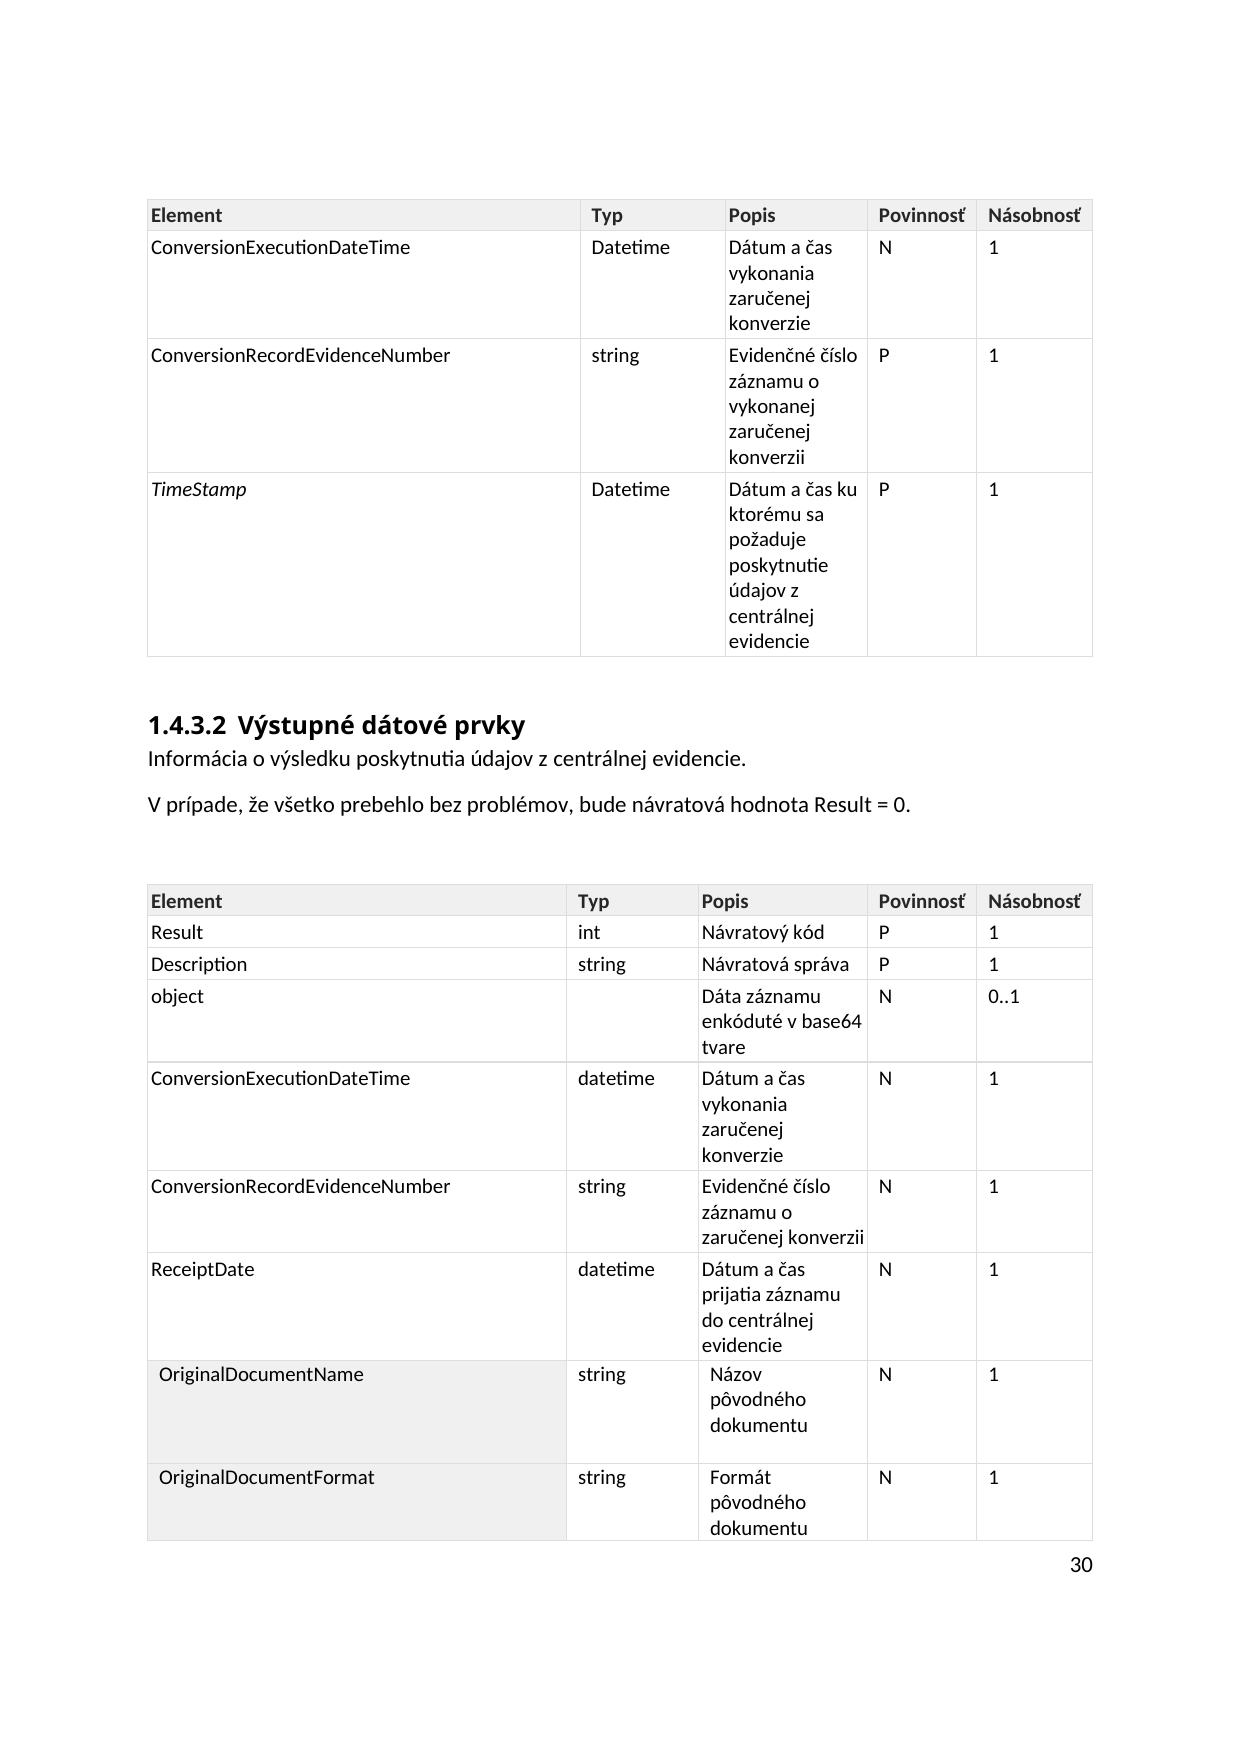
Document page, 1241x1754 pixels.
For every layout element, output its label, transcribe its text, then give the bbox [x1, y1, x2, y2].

table_cell Dáta záznamu enkóduté v base64 tvare [699, 980, 867, 1061]
table_cell Datetime [581, 473, 725, 656]
table_cell Dátum a čas prijatia záznamu do centrálnej evidencie [699, 1253, 867, 1360]
table_header Povinnosť [868, 200, 976, 230]
table_cell N [868, 231, 976, 338]
table_cell Dátum a čas ku ktorému sa požaduje poskytnutie údajov z centrálnej evidencie [726, 473, 867, 656]
table_cell P [868, 916, 976, 947]
table_header Povinnosť [868, 885, 976, 915]
table_cell Návratový kód [699, 916, 867, 947]
table_cell Result [148, 916, 566, 947]
table_cell [567, 980, 698, 1061]
table_cell string [567, 1361, 698, 1463]
table_header Popis [726, 200, 867, 230]
table_cell N [868, 1464, 976, 1540]
table_cell ConversionExecutionDateTime [148, 231, 580, 338]
table_cell N [868, 1171, 976, 1252]
table_cell N [868, 980, 976, 1061]
table_cell string [567, 1464, 698, 1540]
table_header Násobnosť [977, 200, 1092, 230]
table_cell object [148, 980, 566, 1061]
table_cell string [567, 1171, 698, 1252]
subtitle Výstupné dátové prvky [148, 708, 1093, 742]
table_cell 1 [977, 1253, 1092, 1360]
table_cell P [868, 473, 976, 656]
table_cell 1 [977, 1361, 1092, 1463]
table_cell ConversionRecordEvidenceNumber [148, 339, 580, 472]
table_cell OriginalDocumentFormat [148, 1464, 566, 1540]
table_cell 1 [977, 1464, 1092, 1540]
text Informácia o výsledku poskytnutia údajov z centrálnej evidencie. [148, 744, 1093, 772]
table_cell Description [148, 948, 566, 979]
table_cell Návratová správa [699, 948, 867, 979]
table_cell N [868, 1063, 976, 1169]
table_cell Dátum a čas vykonania zaručenej konverzie [726, 231, 867, 338]
table_cell N [868, 1253, 976, 1360]
table_cell 1 [977, 473, 1092, 656]
table_cell 0..1 [977, 980, 1092, 1061]
table_cell TimeStamp [148, 473, 580, 656]
table_cell Dátum a čas vykonania zaručenej konverzie [699, 1063, 867, 1169]
table_header Typ [581, 200, 725, 230]
table_cell 1 [977, 916, 1092, 947]
table_cell P [868, 948, 976, 979]
table_cell string [567, 948, 698, 979]
table_cell datetime [567, 1253, 698, 1360]
table_cell Evidenčné číslo záznamu o vykonanej zaručenej konverzii [726, 339, 867, 472]
table_cell 1 [977, 1063, 1092, 1169]
table_cell Datetime [581, 231, 725, 338]
table_cell string [581, 339, 725, 472]
table_cell P [868, 339, 976, 472]
table_cell 1 [977, 948, 1092, 979]
table_cell datetime [567, 1063, 698, 1169]
table_header Popis [699, 885, 867, 915]
table_cell Formát pôvodného dokumentu [699, 1464, 867, 1540]
table_cell 1 [977, 231, 1092, 338]
table_cell int [567, 916, 698, 947]
table_cell ReceiptDate [148, 1253, 566, 1360]
table_cell Názov pôvodného dokumentu [699, 1361, 867, 1463]
table_cell N [868, 1361, 976, 1463]
text V prípade, že všetko prebehlo bez problémov, bude návratová hodnota Result = 0. [148, 791, 1093, 818]
table_cell ConversionRecordEvidenceNumber [148, 1171, 566, 1252]
table_cell Evidenčné číslo záznamu o zaručenej konverzii [699, 1171, 867, 1252]
table_header Násobnosť [977, 885, 1092, 915]
table_header Typ [567, 885, 698, 915]
table_cell OriginalDocumentName [148, 1361, 566, 1463]
table_cell ConversionExecutionDateTime [148, 1063, 566, 1169]
table_cell 1 [977, 339, 1092, 472]
table_header Element [148, 885, 566, 915]
table_header Element [148, 200, 580, 230]
table_cell 1 [977, 1171, 1092, 1252]
